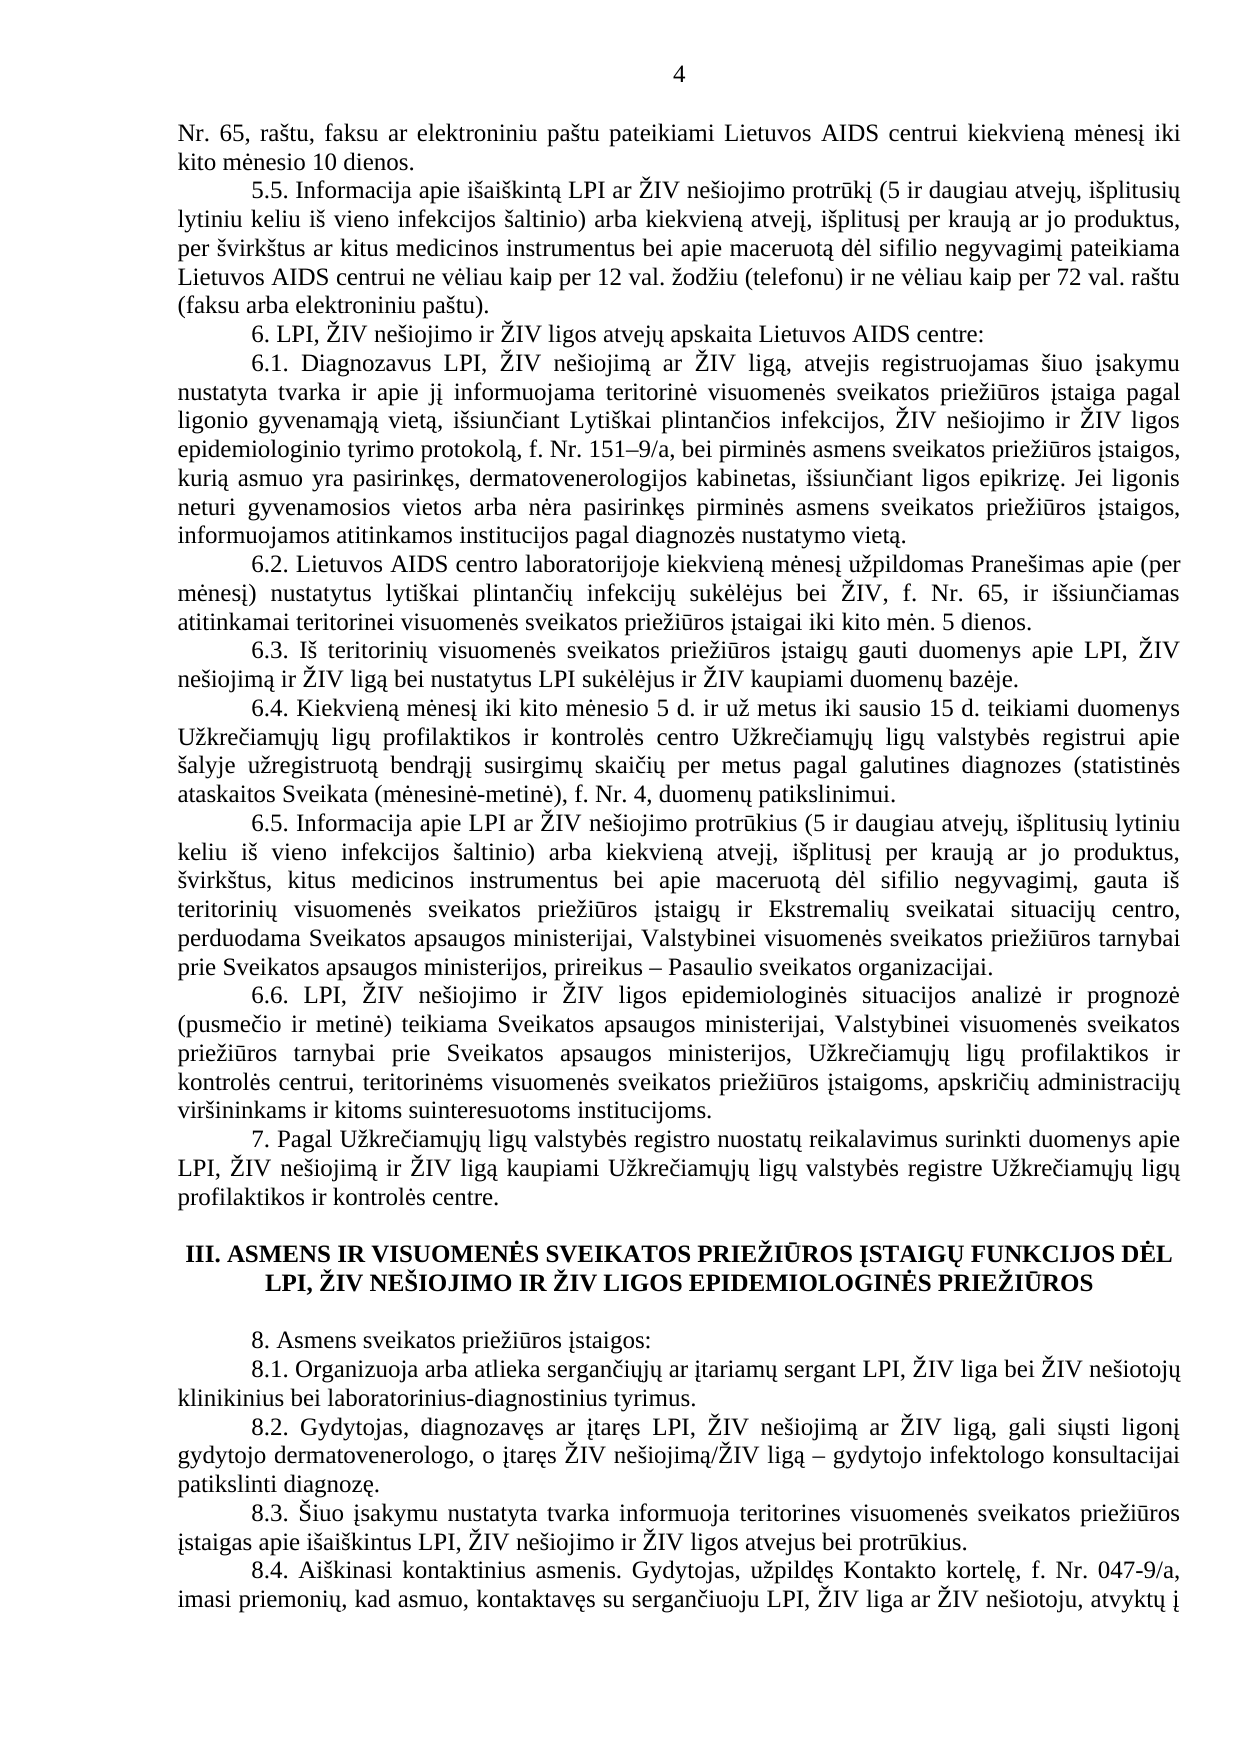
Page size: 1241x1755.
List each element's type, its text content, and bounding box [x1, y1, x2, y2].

text 6.1. Diagnozavus LPI, ŽIV nešiojimą ar ŽIV ligą, atvejis registruojamas šiuo įsakymu nustatyta tvarka ir apie jį informuojama teritorinė visuomenės sveikatos priežiūros įstaiga pagal ligonio gyvenamąją vietą, išsiunčiant Lytiškai plintančios infekcijos, ŽIV nešiojimo ir ŽIV ligos epidemiologinio tyrimo protokolą, f. Nr. 151–9/a, bei pirminės asmens sveikatos priežiūros įstaigos, kurią asmuo yra pasirinkęs, dermatovenerologijos kabinetas, išsiunčiant ligos epikrizę. Jei ligonis neturi gyvenamosios vietos arba nėra pasirinkęs pirminės asmens sveikatos priežiūros įstaigos, informuojamos atitinkamos institucijos pagal diagnozės nustatymo vietą. [177, 348, 1181, 549]
text 6.2. Lietuvos AIDS centro laboratorijoje kiekvieną mėnesį užpildomas Pranešimas apie (per mėnesį) nustatytus lytiškai plintančių infekcijų sukėlėjus bei ŽIV, f. Nr. 65, ir išsiunčiamas atitinkamai teritorinei visuomenės sveikatos priežiūros įstaigai iki kito mėn. 5 dienos. [177, 549, 1181, 636]
text 6.3. Iš teritorinių visuomenės sveikatos priežiūros įstaigų gauti duomenys apie LPI, ŽIV nešiojimą ir ŽIV ligą bei nustatytus LPI sukėlėjus ir ŽIV kaupiami duomenų bazėje. [177, 636, 1181, 693]
text 6. LPI, ŽIV nešiojimo ir ŽIV ligos atvejų apskaita Lietuvos AIDS centre: [177, 319, 1181, 348]
text 6.6. LPI, ŽIV nešiojimo ir ŽIV ligos epidemiologinės situacijos analizė ir prognozė (pusmečio ir metinė) teikiama Sveikatos apsaugos ministerijai, Valstybinei visuomenės sveikatos priežiūros tarnybai prie Sveikatos apsaugos ministerijos, Užkrečiamųjų ligų profilaktikos ir kontrolės centrui, teritorinėms visuomenės sveikatos priežiūros įstaigoms, apskričių administracijų viršininkams ir kitoms suinteresuotoms institucijoms. [177, 981, 1181, 1124]
text 6.5. Informacija apie LPI ar ŽIV nešiojimo protrūkius (5 ir daugiau atvejų, išplitusių lytiniu keliu iš vieno infekcijos šaltinio) arba kiekvieną atvejį, išplitusį per kraują ar jo produktus, švirkštus, kitus medicinos instrumentus bei apie maceruotą dėl sifilio negyvagimį, gauta iš teritorinių visuomenės sveikatos priežiūros įstaigų ir Ekstremalių sveikatai situacijų centro, perduodama Sveikatos apsaugos ministerijai, Valstybinei visuomenės sveikatos priežiūros tarnybai prie Sveikatos apsaugos ministerijos, prireikus – Pasaulio sveikatos organizacijai. [177, 808, 1181, 981]
text Nr. 65, raštu, faksu ar elektroniniu paštu pateikiami Lietuvos AIDS centrui kiekvieną mėnesį iki kito mėnesio 10 dienos. [177, 118, 1181, 176]
text 8.3. Šiuo įsakymu nustatyta tvarka informuoja teritorines visuomenės sveikatos priežiūros įstaigas apie išaiškintus LPI, ŽIV nešiojimo ir ŽIV ligos atvejus bei protrūkius. [177, 1498, 1181, 1556]
text 6.4. Kiekvieną mėnesį iki kito mėnesio 5 d. ir už metus iki sausio 15 d. teikiami duomenys Užkrečiamųjų ligų profilaktikos ir kontrolės centro Užkrečiamųjų ligų valstybės registrui apie šalyje užregistruotą bendrąjį susirgimų skaičių per metus pagal galutines diagnozes (statistinės ataskaitos Sveikata (mėnesinė-metinė), f. Nr. 4, duomenų patikslinimui. [177, 693, 1181, 808]
text 7. Pagal Užkrečiamųjų ligų valstybės registro nuostatų reikalavimus surinkti duomenys apie LPI, ŽIV nešiojimą ir ŽIV ligą kaupiami Užkrečiamųjų ligų valstybės registre Užkrečiamųjų ligų profilaktikos ir kontrolės centre. [177, 1124, 1181, 1211]
text 8.2. Gydytojas, diagnozavęs ar įtaręs LPI, ŽIV nešiojimą ar ŽIV ligą, gali siųsti ligonį gydytojo dermatovenerologo, o įtaręs ŽIV nešiojimą/ŽIV ligą – gydytojo infektologo konsultacijai patikslinti diagnozę. [177, 1412, 1181, 1498]
text III. asmens ir visuomenės sveikatos priežiūros įstaigų funkcijos DĖL LPI, ŽIV nešiojimo ir ŽIV ligos epidemiologinĖS priežiūrOS [177, 1239, 1181, 1297]
text 8.4. Aiškinasi kontaktinius asmenis. Gydytojas, užpildęs Kontakto kortelę, f. Nr. 047-9/a, imasi priemonių, kad asmuo, kontaktavęs su sergančiuoju LPI, ŽIV liga ar ŽIV nešiotoju, atvyktų į [177, 1556, 1181, 1613]
text 8.1. Organizuoja arba atlieka sergančiųjų ar įtariamų sergant LPI, ŽIV liga bei ŽIV nešiotojų klinikinius bei laboratorinius-diagnostinius tyrimus. [177, 1354, 1181, 1412]
text 5.5. Informacija apie išaiškintą LPI ar ŽIV nešiojimo protrūkį (5 ir daugiau atvejų, išplitusių lytiniu keliu iš vieno infekcijos šaltinio) arba kiekvieną atvejį, išplitusį per kraują ar jo produktus, per švirkštus ar kitus medicinos instrumentus bei apie maceruotą dėl sifilio negyvagimį pateikiama Lietuvos AIDS centrui ne vėliau kaip per 12 val. žodžiu (telefonu) ir ne vėliau kaip per 72 val. raštu (faksu arba elektroniniu paštu). [177, 176, 1181, 319]
text 8. Asmens sveikatos priežiūros įstaigos: [177, 1326, 1181, 1354]
